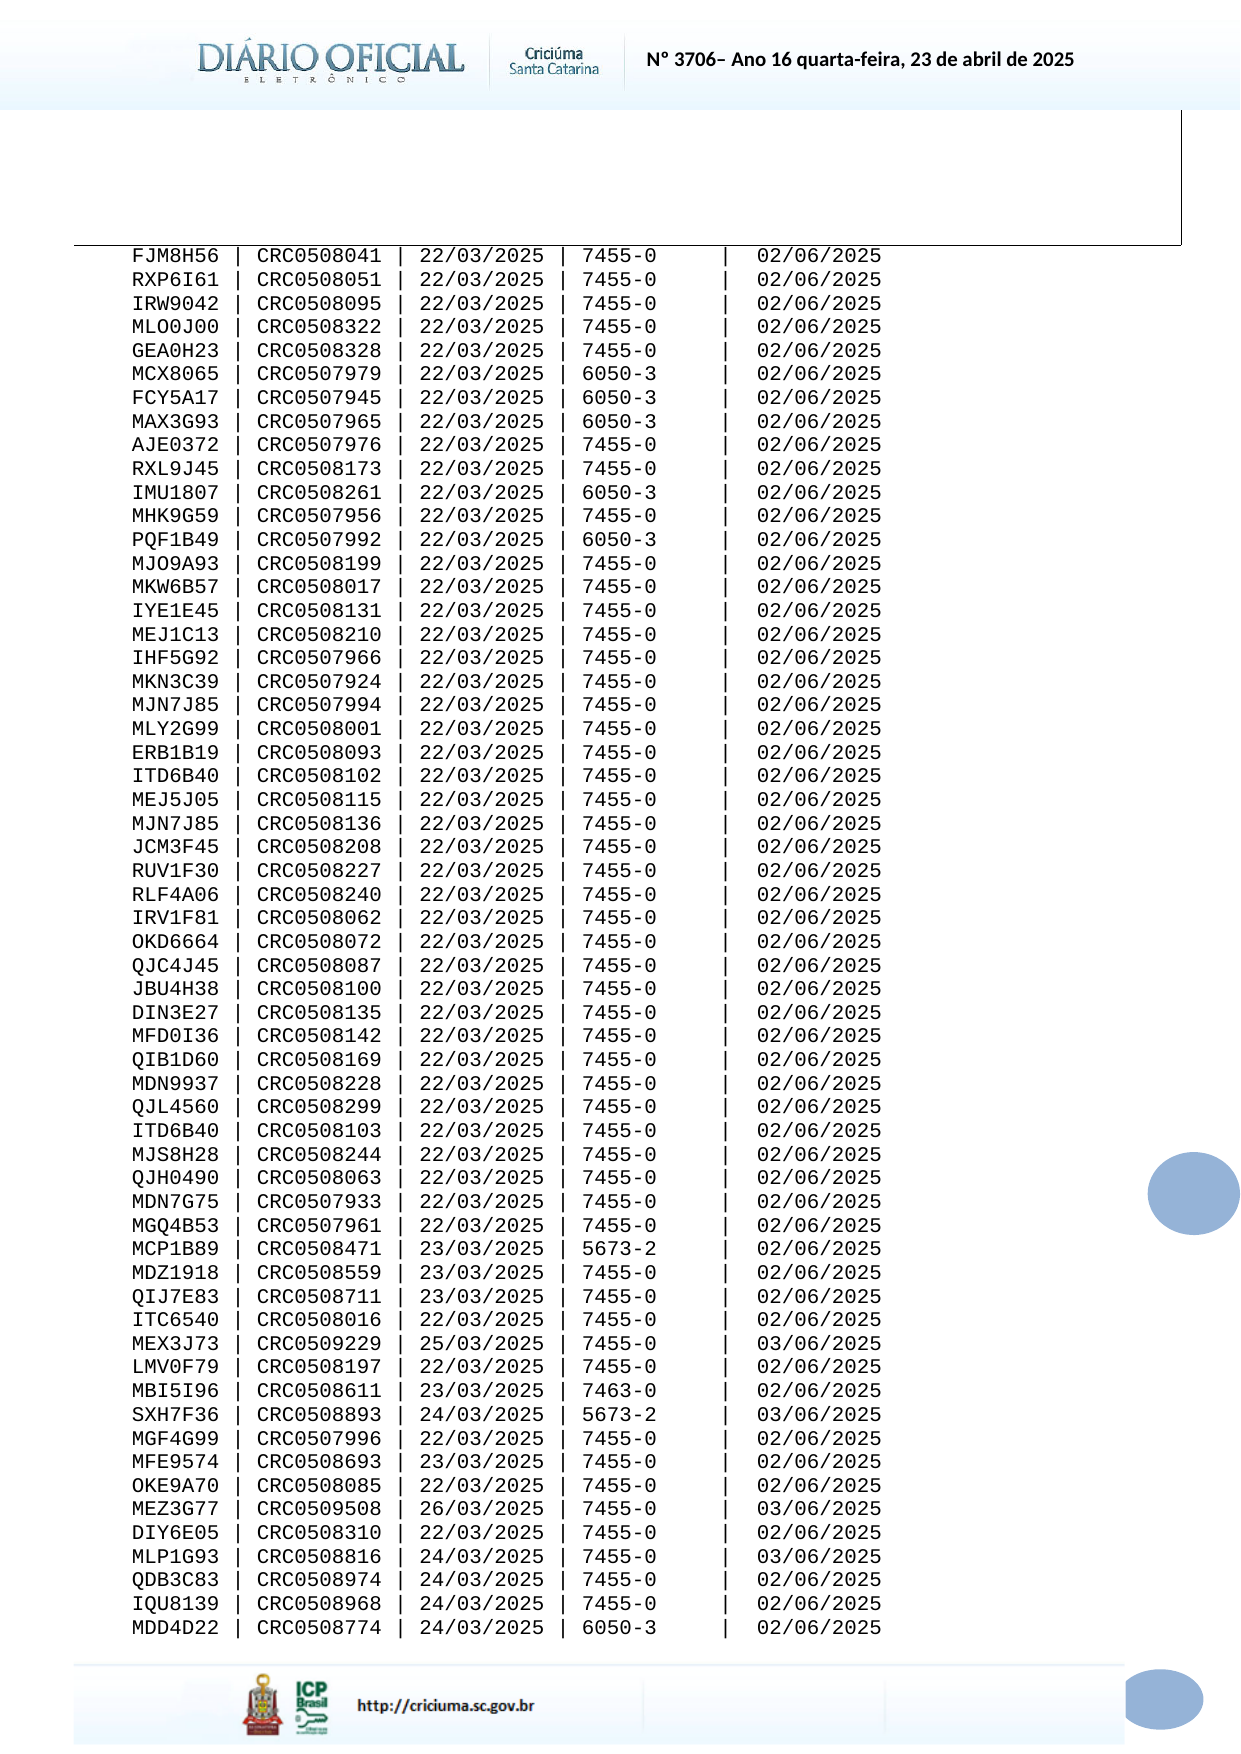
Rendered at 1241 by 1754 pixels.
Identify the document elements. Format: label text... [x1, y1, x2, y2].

text MDZ1918 | CRC0508559 | 23/03/2025 | 7455-0 | 02/06/2025 [44, 1262, 1181, 1286]
text IQU8139 | CRC0508968 | 24/03/2025 | 7455-0 | 02/06/2025 [44, 1593, 1181, 1617]
text MEJ5J05 | CRC0508115 | 22/03/2025 | 7455-0 | 02/06/2025 [44, 789, 1181, 813]
text QIB1D60 | CRC0508169 | 22/03/2025 | 7455-0 | 02/06/2025 [44, 1049, 1181, 1073]
text MJO9A93 | CRC0508199 | 22/03/2025 | 7455-0 | 02/06/2025 [44, 553, 1181, 576]
text ITD6B40 | CRC0508103 | 22/03/2025 | 7455-0 | 02/06/2025 [44, 1120, 1181, 1144]
text MBI5I96 | CRC0508611 | 23/03/2025 | 7463-0 | 02/06/2025 [44, 1380, 1181, 1404]
text SXH7F36 | CRC0508893 | 24/03/2025 | 5673-2 | 03/06/2025 [44, 1404, 1181, 1427]
text DIN3E27 | CRC0508135 | 22/03/2025 | 7455-0 | 02/06/2025 [44, 1002, 1181, 1026]
text MEZ3G77 | CRC0509508 | 26/03/2025 | 7455-0 | 03/06/2025 [44, 1498, 1181, 1522]
text RXL9J45 | CRC0508173 | 22/03/2025 | 7455-0 | 02/06/2025 [44, 458, 1181, 482]
text MFD0I36 | CRC0508142 | 22/03/2025 | 7455-0 | 02/06/2025 [44, 1026, 1181, 1049]
text MJN7J85 | CRC0507994 | 22/03/2025 | 7455-0 | 02/06/2025 [44, 694, 1181, 718]
text QJC4J45 | CRC0508087 | 22/03/2025 | 7455-0 | 02/06/2025 [44, 954, 1181, 978]
text MGF4G99 | CRC0507996 | 22/03/2025 | 7455-0 | 02/06/2025 [44, 1427, 1181, 1451]
text MHK9G59 | CRC0507956 | 22/03/2025 | 7455-0 | 02/06/2025 [44, 505, 1181, 529]
text DIY6E05 | CRC0508310 | 22/03/2025 | 7455-0 | 02/06/2025 [44, 1522, 1181, 1546]
text PQF1B49 | CRC0507992 | 22/03/2025 | 6050-3 | 02/06/2025 [44, 529, 1181, 553]
text MAX3G93 | CRC0507965 | 22/03/2025 | 6050-3 | 02/06/2025 [44, 411, 1181, 434]
text RUV1F30 | CRC0508227 | 22/03/2025 | 7455-0 | 02/06/2025 [44, 860, 1181, 884]
text ITD6B40 | CRC0508102 | 22/03/2025 | 7455-0 | 02/06/2025 [44, 765, 1181, 789]
text ERB1B19 | CRC0508093 | 22/03/2025 | 7455-0 | 02/06/2025 [44, 742, 1181, 765]
text MLY2G99 | CRC0508001 | 22/03/2025 | 7455-0 | 02/06/2025 [44, 718, 1181, 742]
text JBU4H38 | CRC0508100 | 22/03/2025 | 7455-0 | 02/06/2025 [44, 978, 1181, 1002]
text FCY5A17 | CRC0507945 | 22/03/2025 | 6050-3 | 02/06/2025 [44, 387, 1181, 411]
text QJL4560 | CRC0508299 | 22/03/2025 | 7455-0 | 02/06/2025 [44, 1096, 1181, 1120]
text ITC6540 | CRC0508016 | 22/03/2025 | 7455-0 | 02/06/2025 [44, 1309, 1181, 1333]
text IRV1F81 | CRC0508062 | 22/03/2025 | 7455-0 | 02/06/2025 [44, 907, 1181, 931]
text MCP1B89 | CRC0508471 | 23/03/2025 | 5673-2 | 02/06/2025 [44, 1238, 1181, 1262]
text MDD4D22 | CRC0508774 | 24/03/2025 | 6050-3 | 02/06/2025 [44, 1617, 1181, 1640]
text AJE0372 | CRC0507976 | 22/03/2025 | 7455-0 | 02/06/2025 [44, 434, 1181, 458]
text MDN7G75 | CRC0507933 | 22/03/2025 | 7455-0 | 02/06/2025 [44, 1191, 1153, 1215]
text IHF5G92 | CRC0507966 | 22/03/2025 | 7455-0 | 02/06/2025 [44, 647, 1181, 671]
text IRW9042 | CRC0508095 | 22/03/2025 | 7455-0 | 02/06/2025 [44, 292, 1181, 316]
text JCM3F45 | CRC0508208 | 22/03/2025 | 7455-0 | 02/06/2025 [44, 836, 1181, 860]
text QIJ7E83 | CRC0508711 | 23/03/2025 | 7455-0 | 02/06/2025 [44, 1286, 1181, 1309]
text MLO0J00 | CRC0508322 | 22/03/2025 | 7455-0 | 02/06/2025 [44, 316, 1181, 340]
text QJH0490 | CRC0508063 | 22/03/2025 | 7455-0 | 02/06/2025 [44, 1167, 1157, 1191]
text IYE1E45 | CRC0508131 | 22/03/2025 | 7455-0 | 02/06/2025 [44, 600, 1181, 623]
text LMV0F79 | CRC0508197 | 22/03/2025 | 7455-0 | 02/06/2025 [44, 1357, 1181, 1380]
text MCX8065 | CRC0507979 | 22/03/2025 | 6050-3 | 02/06/2025 [44, 363, 1181, 387]
text MJN7J85 | CRC0508136 | 22/03/2025 | 7455-0 | 02/06/2025 [44, 813, 1181, 836]
text MEJ1C13 | CRC0508210 | 22/03/2025 | 7455-0 | 02/06/2025 [44, 623, 1181, 647]
text MJS8H28 | CRC0508244 | 22/03/2025 | 7455-0 | 02/06/2025 [44, 1144, 1181, 1167]
text MKW6B57 | CRC0508017 | 22/03/2025 | 7455-0 | 02/06/2025 [44, 576, 1181, 600]
text IMU1807 | CRC0508261 | 22/03/2025 | 6050-3 | 02/06/2025 [44, 482, 1181, 505]
text RXP6I61 | CRC0508051 | 22/03/2025 | 7455-0 | 02/06/2025 [44, 269, 1181, 292]
text QDB3C83 | CRC0508974 | 24/03/2025 | 7455-0 | 02/06/2025 [44, 1569, 1181, 1593]
text MDN9937 | CRC0508228 | 22/03/2025 | 7455-0 | 02/06/2025 [44, 1073, 1181, 1096]
text GEA0H23 | CRC0508328 | 22/03/2025 | 7455-0 | 02/06/2025 [44, 340, 1181, 363]
text MLP1G93 | CRC0508816 | 24/03/2025 | 7455-0 | 03/06/2025 [44, 1546, 1181, 1569]
text RLF4A06 | CRC0508240 | 22/03/2025 | 7455-0 | 02/06/2025 [44, 884, 1181, 907]
text FJM8H56 | CRC0508041 | 22/03/2025 | 7455-0 | 02/06/2025 [44, 245, 1181, 269]
text MGQ4B53 | CRC0507961 | 22/03/2025 | 7455-0 | 02/06/2025 [44, 1215, 1181, 1238]
text MEX3J73 | CRC0509229 | 25/03/2025 | 7455-0 | 03/06/2025 [44, 1333, 1181, 1357]
text MKN3C39 | CRC0507924 | 22/03/2025 | 7455-0 | 02/06/2025 [44, 671, 1181, 694]
text OKE9A70 | CRC0508085 | 22/03/2025 | 7455-0 | 02/06/2025 [44, 1475, 1181, 1498]
text OKD6664 | CRC0508072 | 22/03/2025 | 7455-0 | 02/06/2025 [44, 931, 1181, 954]
text MFE9574 | CRC0508693 | 23/03/2025 | 7455-0 | 02/06/2025 [44, 1451, 1181, 1475]
